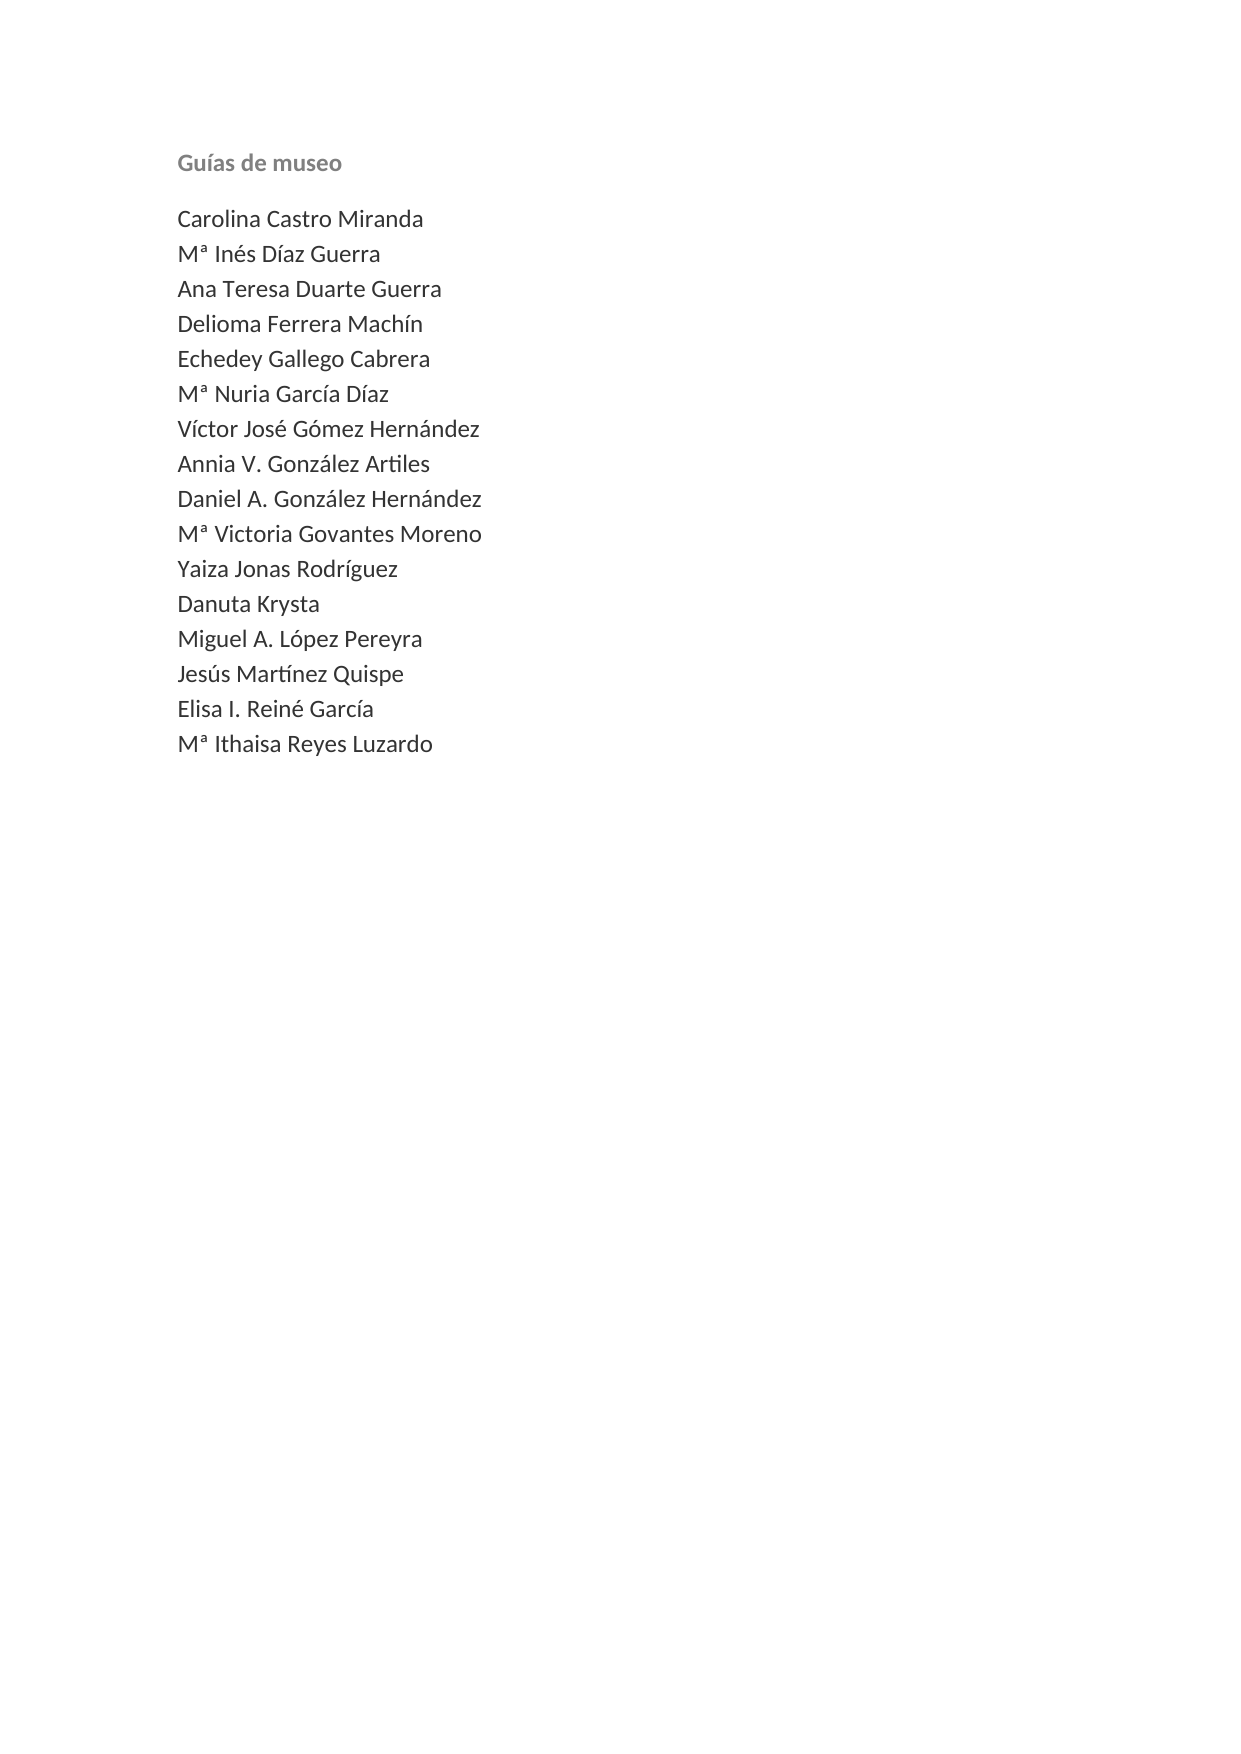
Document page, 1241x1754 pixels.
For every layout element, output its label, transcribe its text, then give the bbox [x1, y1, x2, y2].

text Carolina Castro Miranda Mª Inés Díaz Guerra Ana Teresa Duarte Guerra Delioma Ferrera Machín Echedey Gallego Cabrera Mª Nuria García Díaz Víctor José Gómez Hernández Annia V. González Artiles Daniel A. González Hernández Mª Victoria Govantes Moreno Yaiza Jonas Rodríguez Danuta Krysta Miguel A. López Pereyra Jesús Martínez Quispe Elisa I. Reiné García Mª Ithaisa Reyes Luzardo [177, 203, 1063, 759]
text Guías de museo [177, 148, 1063, 178]
